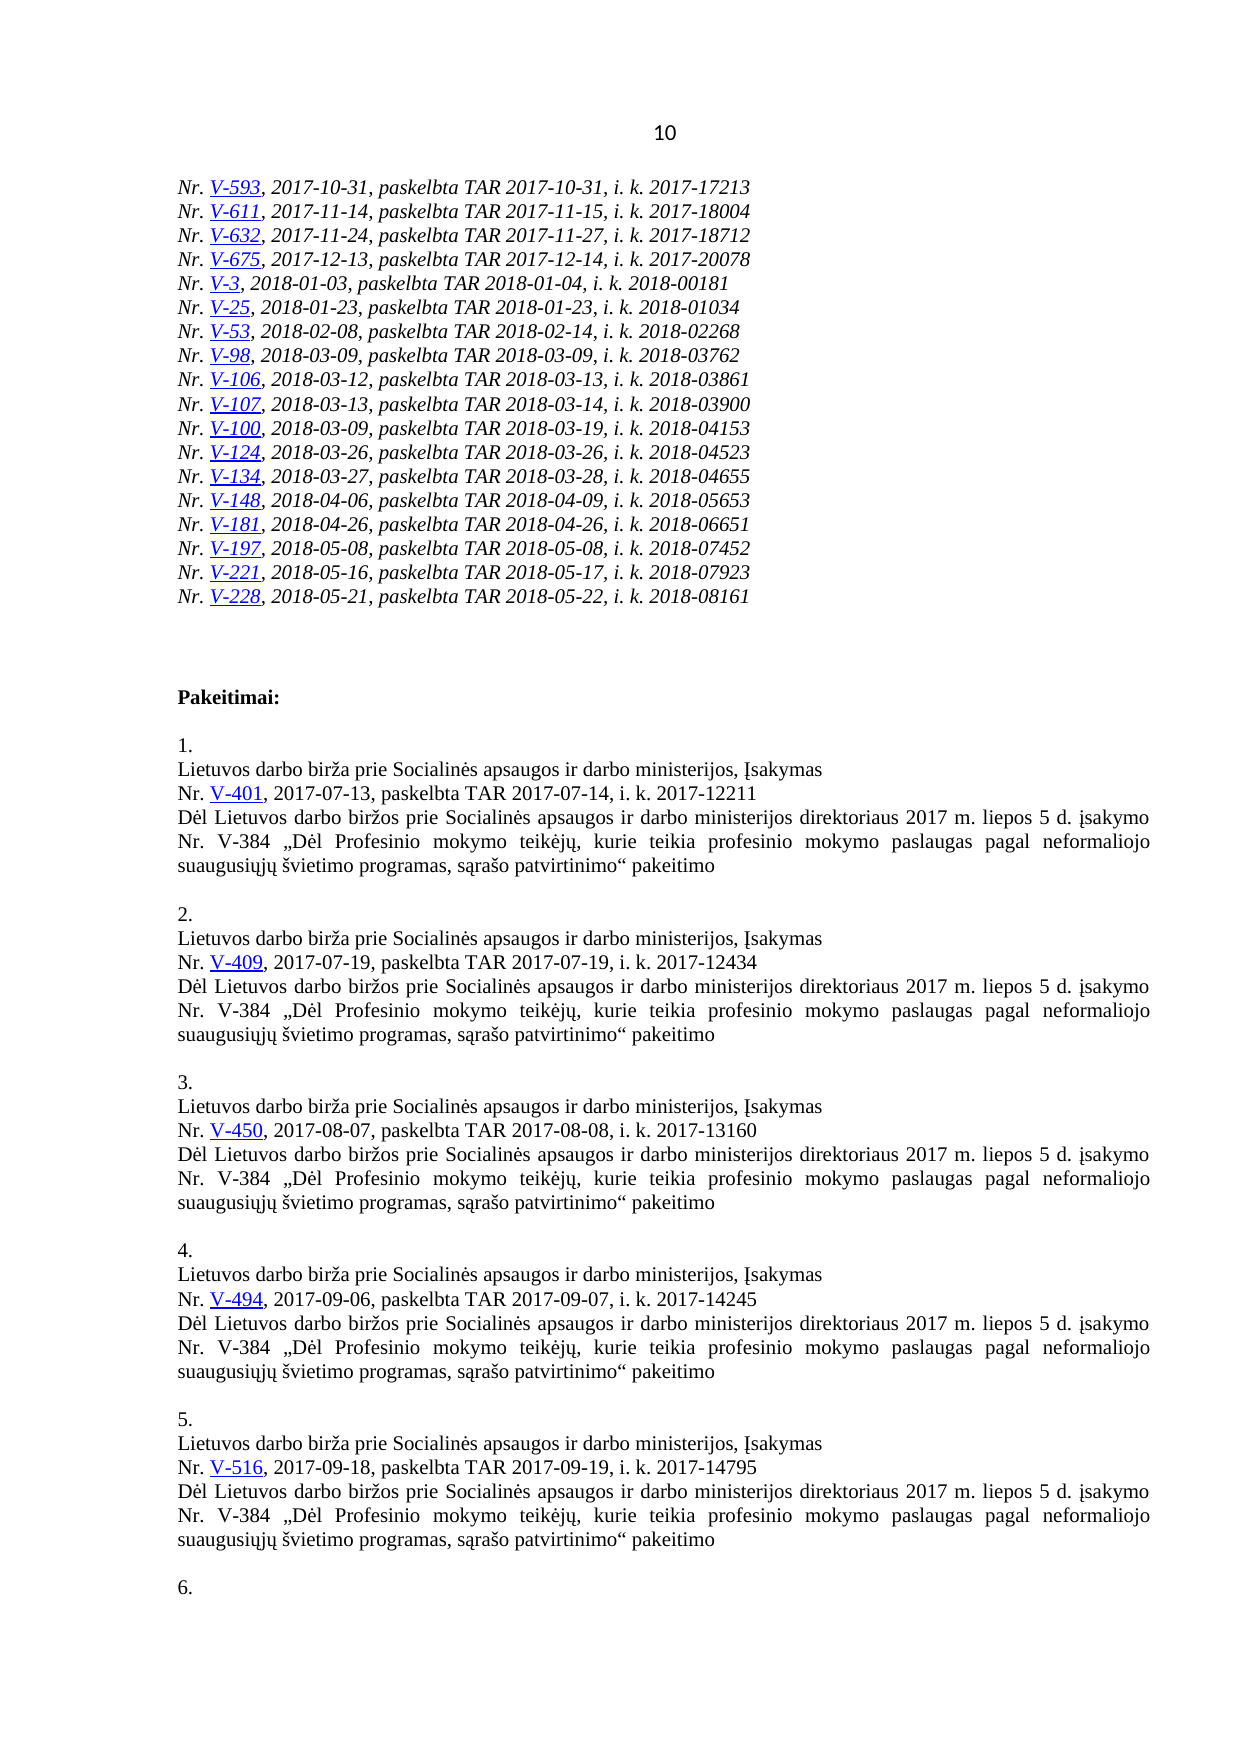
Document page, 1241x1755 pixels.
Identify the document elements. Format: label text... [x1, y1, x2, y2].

text 3. [177, 1070, 1152, 1094]
text Nr. V-181, 2018-04-26, paskelbta TAR 2018-04-26, i. k. 2018-06651 [177, 512, 1152, 536]
text 1. [177, 733, 1152, 757]
text Nr. V-107, 2018-03-13, paskelbta TAR 2018-03-14, i. k. 2018-03900 [177, 391, 1152, 416]
text Dėl Lietuvos darbo biržos prie Socialinės apsaugos ir darbo ministerijos direktoriaus 2017 m. liepos 5 d. įsakymo Nr. V-384 „Dėl Profesinio mokymo teikėjų, kurie teikia profesinio mokymo paslaugas pagal neformaliojo suaugusiųjų švietimo programas, sąrašo patvirtinimo“ pakeitimo [177, 805, 1152, 877]
text Lietuvos darbo birža prie Socialinės apsaugos ir darbo ministerijos, Įsakymas [177, 757, 1152, 781]
text Dėl Lietuvos darbo biržos prie Socialinės apsaugos ir darbo ministerijos direktoriaus 2017 m. liepos 5 d. įsakymo Nr. V-384 „Dėl Profesinio mokymo teikėjų, kurie teikia profesinio mokymo paslaugas pagal neformaliojo suaugusiųjų švietimo programas, sąrašo patvirtinimo“ pakeitimo [177, 1311, 1152, 1383]
text Lietuvos darbo birža prie Socialinės apsaugos ir darbo ministerijos, Įsakymas [177, 1262, 1152, 1286]
text Nr. V-124, 2018-03-26, paskelbta TAR 2018-03-26, i. k. 2018-04523 [177, 439, 1152, 464]
text Nr. V-98, 2018-03-09, paskelbta TAR 2018-03-09, i. k. 2018-03762 [177, 343, 1152, 367]
text Nr. V-494, 2017-09-06, paskelbta TAR 2017-09-07, i. k. 2017-14245 [177, 1286, 1152, 1311]
text Nr. V-593, 2017-10-31, paskelbta TAR 2017-10-31, i. k. 2017-17213 [177, 175, 1152, 199]
text Nr. V-100, 2018-03-09, paskelbta TAR 2018-03-19, i. k. 2018-04153 [177, 416, 1152, 439]
text 2. [177, 901, 1152, 926]
text Lietuvos darbo birža prie Socialinės apsaugos ir darbo ministerijos, Įsakymas [177, 1094, 1152, 1118]
text Nr. V-409, 2017-07-19, paskelbta TAR 2017-07-19, i. k. 2017-12434 [177, 949, 1152, 974]
text Nr. V-221, 2018-05-16, paskelbta TAR 2018-05-17, i. k. 2018-07923 [177, 560, 1152, 584]
text Nr. V-197, 2018-05-08, paskelbta TAR 2018-05-08, i. k. 2018-07452 [177, 536, 1152, 560]
text Dėl Lietuvos darbo biržos prie Socialinės apsaugos ir darbo ministerijos direktoriaus 2017 m. liepos 5 d. įsakymo Nr. V-384 „Dėl Profesinio mokymo teikėjų, kurie teikia profesinio mokymo paslaugas pagal neformaliojo suaugusiųjų švietimo programas, sąrašo patvirtinimo“ pakeitimo [177, 1142, 1152, 1214]
text Nr. V-134, 2018-03-27, paskelbta TAR 2018-03-28, i. k. 2018-04655 [177, 464, 1152, 488]
text Nr. V-228, 2018-05-21, paskelbta TAR 2018-05-22, i. k. 2018-08161 [177, 584, 1152, 608]
text Nr. V-401, 2017-07-13, paskelbta TAR 2017-07-14, i. k. 2017-12211 [177, 781, 1152, 805]
text Lietuvos darbo birža prie Socialinės apsaugos ir darbo ministerijos, Įsakymas [177, 926, 1152, 949]
text Nr. V-148, 2018-04-06, paskelbta TAR 2018-04-09, i. k. 2018-05653 [177, 488, 1152, 512]
text Nr. V-53, 2018-02-08, paskelbta TAR 2018-02-14, i. k. 2018-02268 [177, 319, 1152, 343]
text Nr. V-25, 2018-01-23, paskelbta TAR 2018-01-23, i. k. 2018-01034 [177, 295, 1152, 319]
text Nr. V-611, 2017-11-14, paskelbta TAR 2017-11-15, i. k. 2017-18004 [177, 199, 1152, 223]
text Nr. V-516, 2017-09-18, paskelbta TAR 2017-09-19, i. k. 2017-14795 [177, 1455, 1152, 1479]
text 5. [177, 1407, 1152, 1431]
text Nr. V-106, 2018-03-12, paskelbta TAR 2018-03-13, i. k. 2018-03861 [177, 367, 1152, 391]
text Pakeitimai: [177, 685, 1152, 709]
text Dėl Lietuvos darbo biržos prie Socialinės apsaugos ir darbo ministerijos direktoriaus 2017 m. liepos 5 d. įsakymo Nr. V-384 „Dėl Profesinio mokymo teikėjų, kurie teikia profesinio mokymo paslaugas pagal neformaliojo suaugusiųjų švietimo programas, sąrašo patvirtinimo“ pakeitimo [177, 974, 1152, 1046]
text 6. [177, 1575, 1152, 1599]
text Dėl Lietuvos darbo biržos prie Socialinės apsaugos ir darbo ministerijos direktoriaus 2017 m. liepos 5 d. įsakymo Nr. V-384 „Dėl Profesinio mokymo teikėjų, kurie teikia profesinio mokymo paslaugas pagal neformaliojo suaugusiųjų švietimo programas, sąrašo patvirtinimo“ pakeitimo [177, 1479, 1152, 1551]
text Nr. V-450, 2017-08-07, paskelbta TAR 2017-08-08, i. k. 2017-13160 [177, 1118, 1152, 1142]
text Lietuvos darbo birža prie Socialinės apsaugos ir darbo ministerijos, Įsakymas [177, 1431, 1152, 1455]
text 4. [177, 1238, 1152, 1262]
text Nr. V-632, 2017-11-24, paskelbta TAR 2017-11-27, i. k. 2017-18712 [177, 223, 1152, 247]
text Nr. V-675, 2017-12-13, paskelbta TAR 2017-12-14, i. k. 2017-20078 [177, 247, 1152, 271]
text Nr. V-3, 2018-01-03, paskelbta TAR 2018-01-04, i. k. 2018-00181 [177, 271, 1152, 295]
